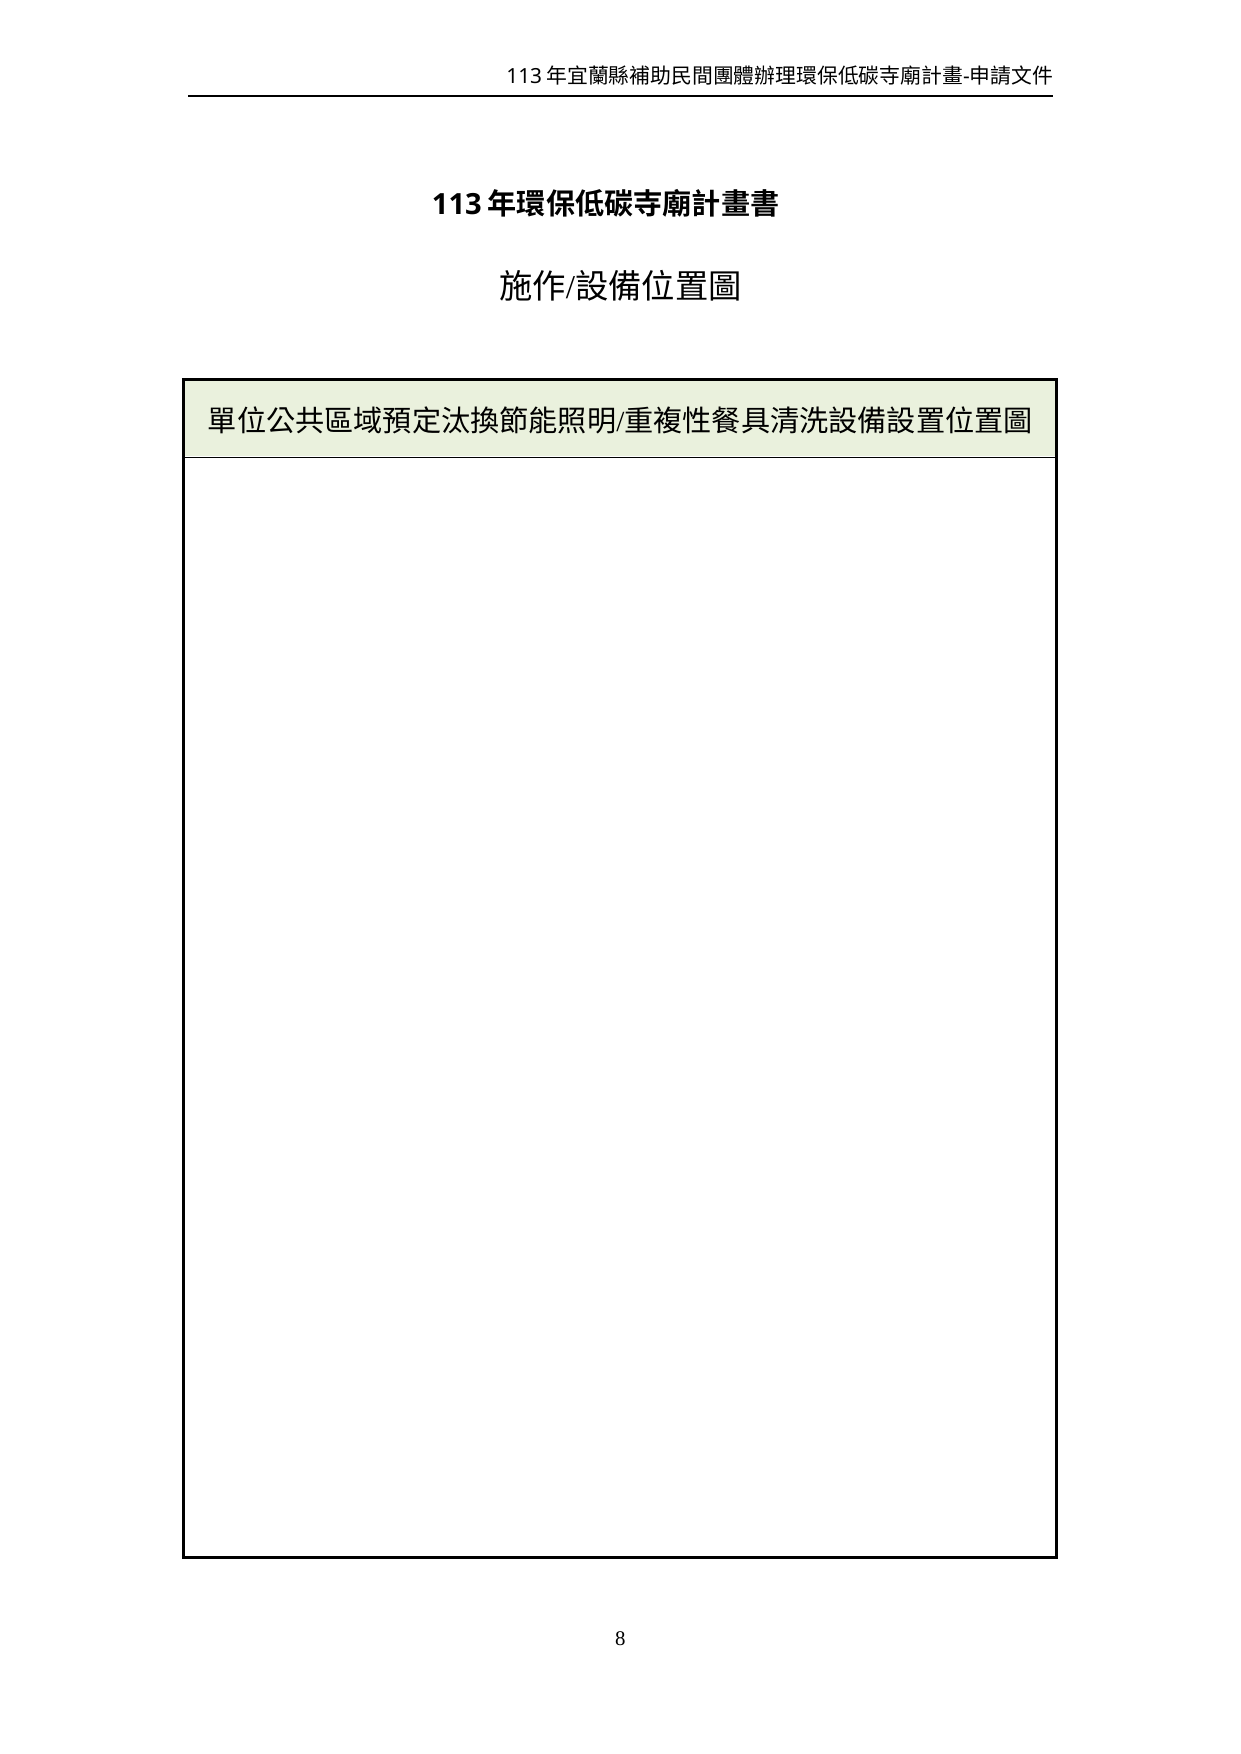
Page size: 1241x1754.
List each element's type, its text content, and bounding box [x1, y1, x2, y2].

table_header 單位公共區域預定汰換節能照明/重複性餐具清洗設備設置位置圖 [185, 381, 1055, 456]
text 113年環保低碳寺廟計畫書 [158, 164, 1053, 239]
table_cell [185, 458, 1055, 1556]
text 施作/設備位置圖 [187, 247, 1053, 322]
